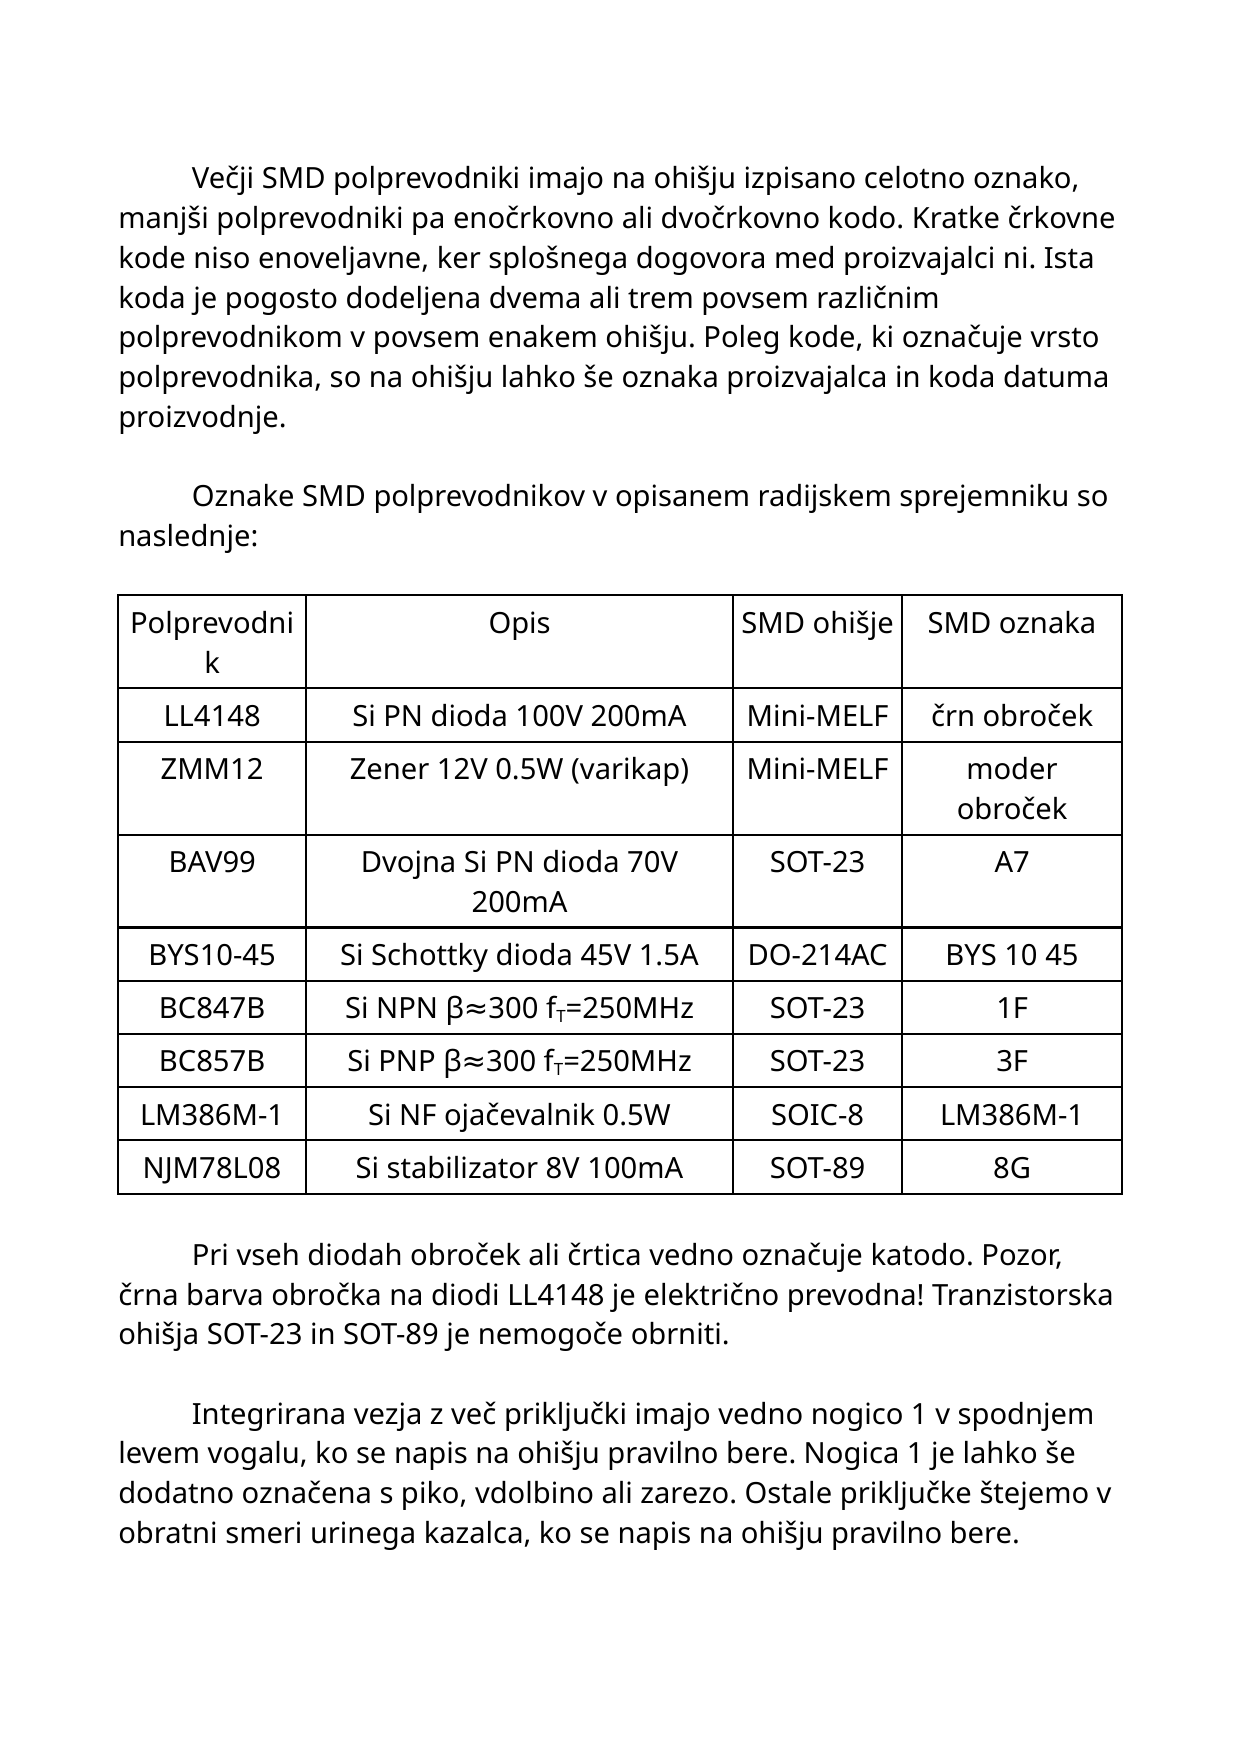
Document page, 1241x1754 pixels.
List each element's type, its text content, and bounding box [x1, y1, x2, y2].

table_cell LL4148 [119, 689, 305, 741]
table_cell Mini-MELF [734, 743, 901, 833]
table_cell Zener 12V 0.5W (varikap) [307, 743, 732, 833]
table_cell SOT-23 [734, 982, 901, 1033]
table_cell BC857B [119, 1035, 305, 1086]
table_header Polprevodnik [119, 596, 305, 687]
table_header SMD ohišje [734, 596, 901, 687]
table_cell BAV99 [119, 836, 305, 926]
table_cell SOT-23 [734, 836, 901, 926]
table_cell moder obroček [903, 743, 1121, 833]
text Večji SMD polprevodniki imajo na ohišju izpisano celotno oznako, manjši polprevodniki pa enočrkovno ali dvočrkovno kodo. Kratke črkovne kode niso enoveljavne, ker splošnega dogovora med proizvajalci ni. Ista koda je pogosto dodeljena dvema ali trem povsem različnim polprevodnikom v povsem enakem ohišju. Poleg kode, ki označuje vrsto polprevodnika, so na ohišju lahko še oznaka proizvajalca in koda datuma proizvodnje. [118, 158, 1122, 436]
table_cell A7 [903, 836, 1121, 926]
table_cell Si Schottky dioda 45V 1.5A [307, 929, 732, 979]
table_cell LM386M-1 [119, 1088, 305, 1139]
table_cell LM386M-1 [903, 1088, 1121, 1139]
table_header SMD oznaka [903, 596, 1121, 687]
table_cell Si NF ojačevalnik 0.5W [307, 1088, 732, 1139]
table_cell Si NPN β≈300 fT=250MHz [307, 982, 732, 1033]
table_cell SOT-89 [734, 1141, 901, 1192]
table_cell BYS 10 45 [903, 929, 1121, 979]
table_cell DO-214AC [734, 929, 901, 979]
table_cell Mini-MELF [734, 689, 901, 741]
text Oznake SMD polprevodnikov v opisanem radijskem sprejemniku so naslednje: [118, 475, 1122, 555]
text Pri vseh diodah obroček ali črtica vedno označuje katodo. Pozor, črna barva obročka na diodi LL4148 je električno prevodna! Tranzistorska ohišja SOT-23 in SOT-89 je nemogoče obrniti. [118, 1234, 1122, 1353]
table_cell Dvojna Si PN dioda 70V 200mA [307, 836, 732, 926]
table_cell 3F [903, 1035, 1121, 1086]
table_cell Si PNP β≈300 fT=250MHz [307, 1035, 732, 1086]
table_cell NJM78L08 [119, 1141, 305, 1192]
table_cell 8G [903, 1141, 1121, 1192]
table_header Opis [307, 596, 732, 687]
table_cell Si PN dioda 100V 200mA [307, 689, 732, 741]
table_cell Si stabilizator 8V 100mA [307, 1141, 732, 1192]
table_cell črn obroček [903, 689, 1121, 741]
table_cell BC847B [119, 982, 305, 1033]
table_cell 1F [903, 982, 1121, 1033]
table_cell SOT-23 [734, 1035, 901, 1086]
text Integrirana vezja z več priključki imajo vedno nogico 1 v spodnjem levem vogalu, ko se napis na ohišju pravilno bere. Nogica 1 je lahko še dodatno označena s piko, vdolbino ali zarezo. Ostale priključke štejemo v obratni smeri urinega kazalca, ko se napis na ohišju pravilno bere. [118, 1393, 1122, 1552]
table_cell BYS10-45 [119, 929, 305, 979]
table_cell ZMM12 [119, 743, 305, 833]
table_cell SOIC-8 [734, 1088, 901, 1139]
